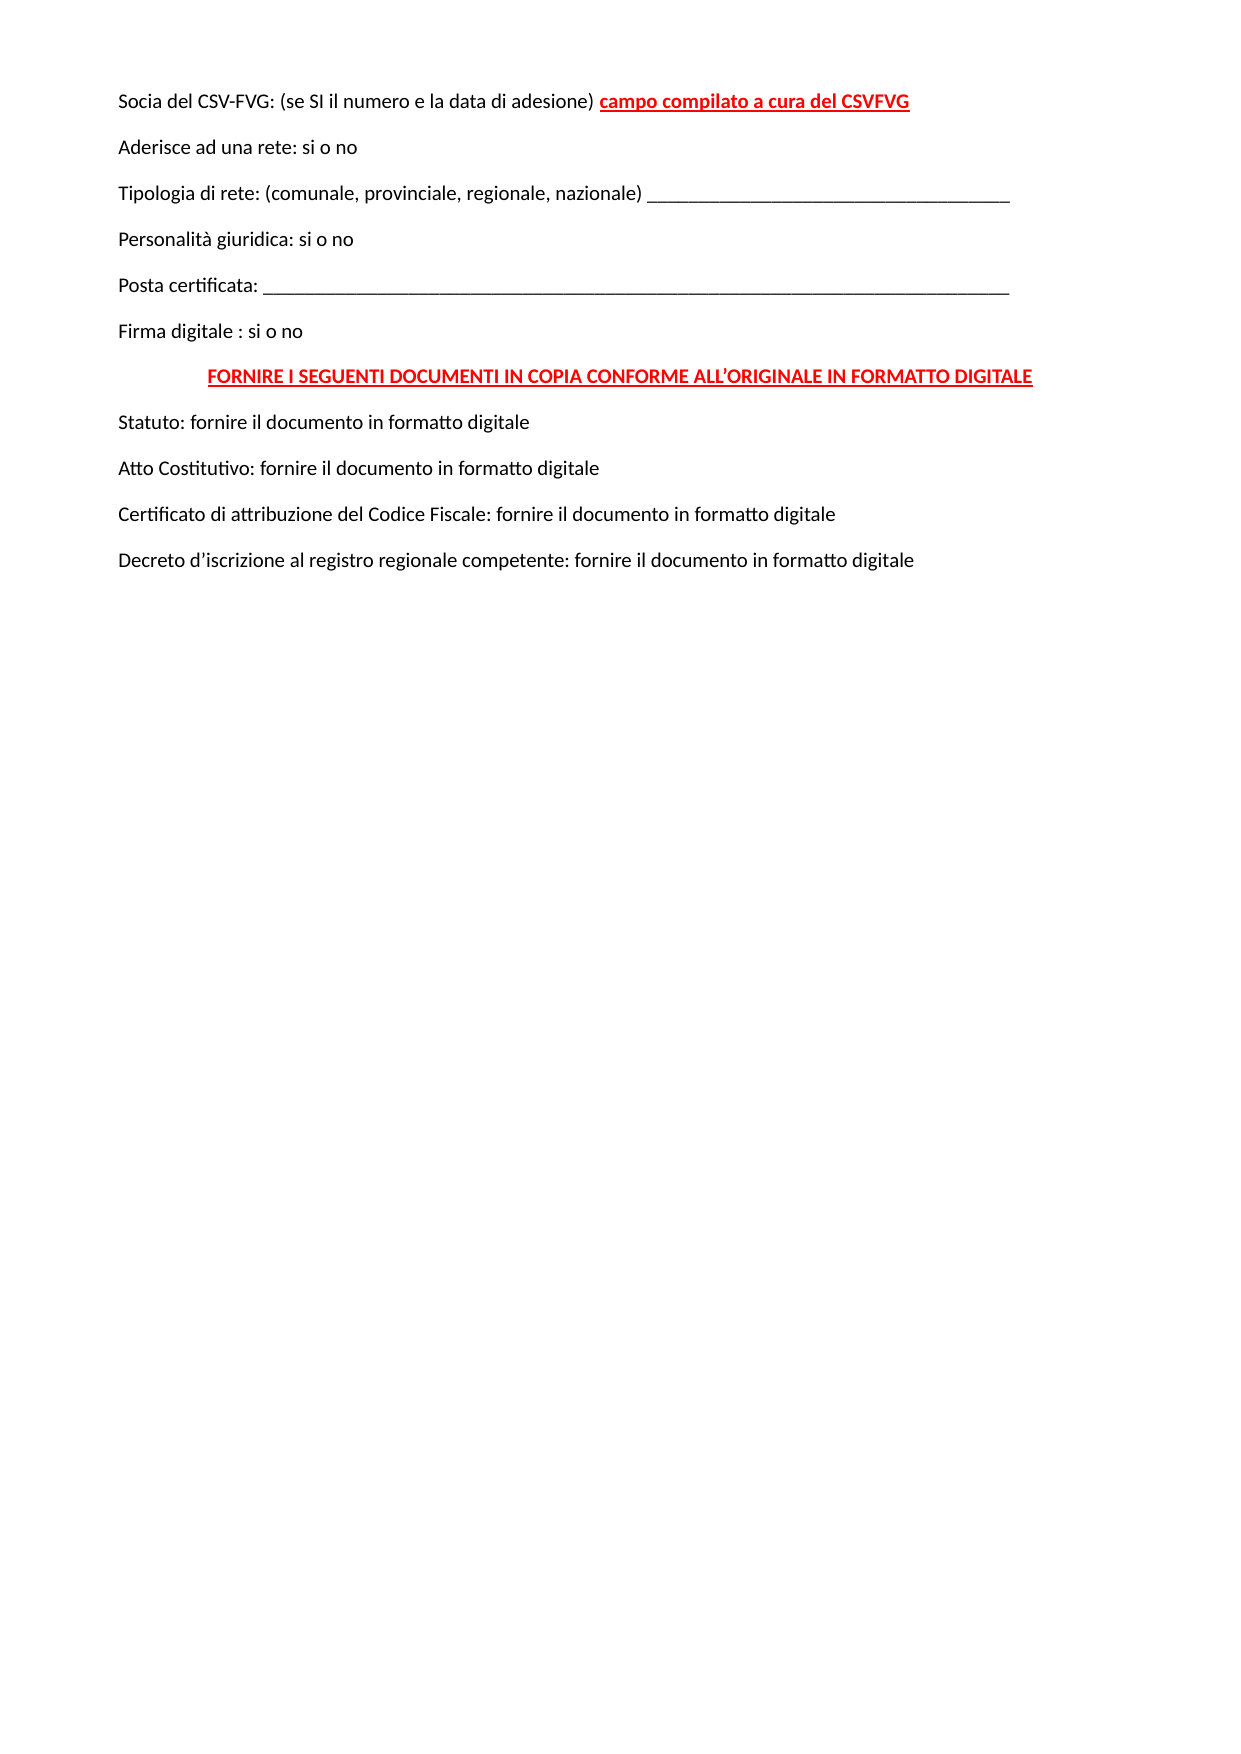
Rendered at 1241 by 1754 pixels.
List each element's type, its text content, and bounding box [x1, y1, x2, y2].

text Aderisce ad una rete: si o no [118, 134, 1122, 160]
text Posta certificata: ________________________________________________________________________ [118, 272, 1122, 297]
text Socia del CSV-FVG: (se SI il numero e la data di adesione) campo compilato a cura del CSVFVG [118, 89, 1122, 114]
text Atto Costitutivo: fornire il documento in formatto digitale [118, 455, 1122, 481]
text Statuto: fornire il documento in formatto digitale [118, 409, 1122, 435]
text Firma digitale : si o no [118, 318, 1122, 343]
text Certificato di attribuzione del Codice Fiscale: fornire il documento in formatto digitale [118, 501, 1122, 527]
text Decreto d’iscrizione al registro regionale competente: fornire il documento in formatto digitale [118, 547, 1122, 572]
text FORNIRE I SEGUENTI DOCUMENTI IN COPIA CONFORME ALL’ORIGINALE IN FORMATTO DIGITALE [118, 364, 1122, 389]
text Personalità giuridica: si o no [118, 226, 1122, 252]
text Tipologia di rete: (comunale, provinciale, regionale, nazionale) ___________________________________ [118, 180, 1122, 206]
